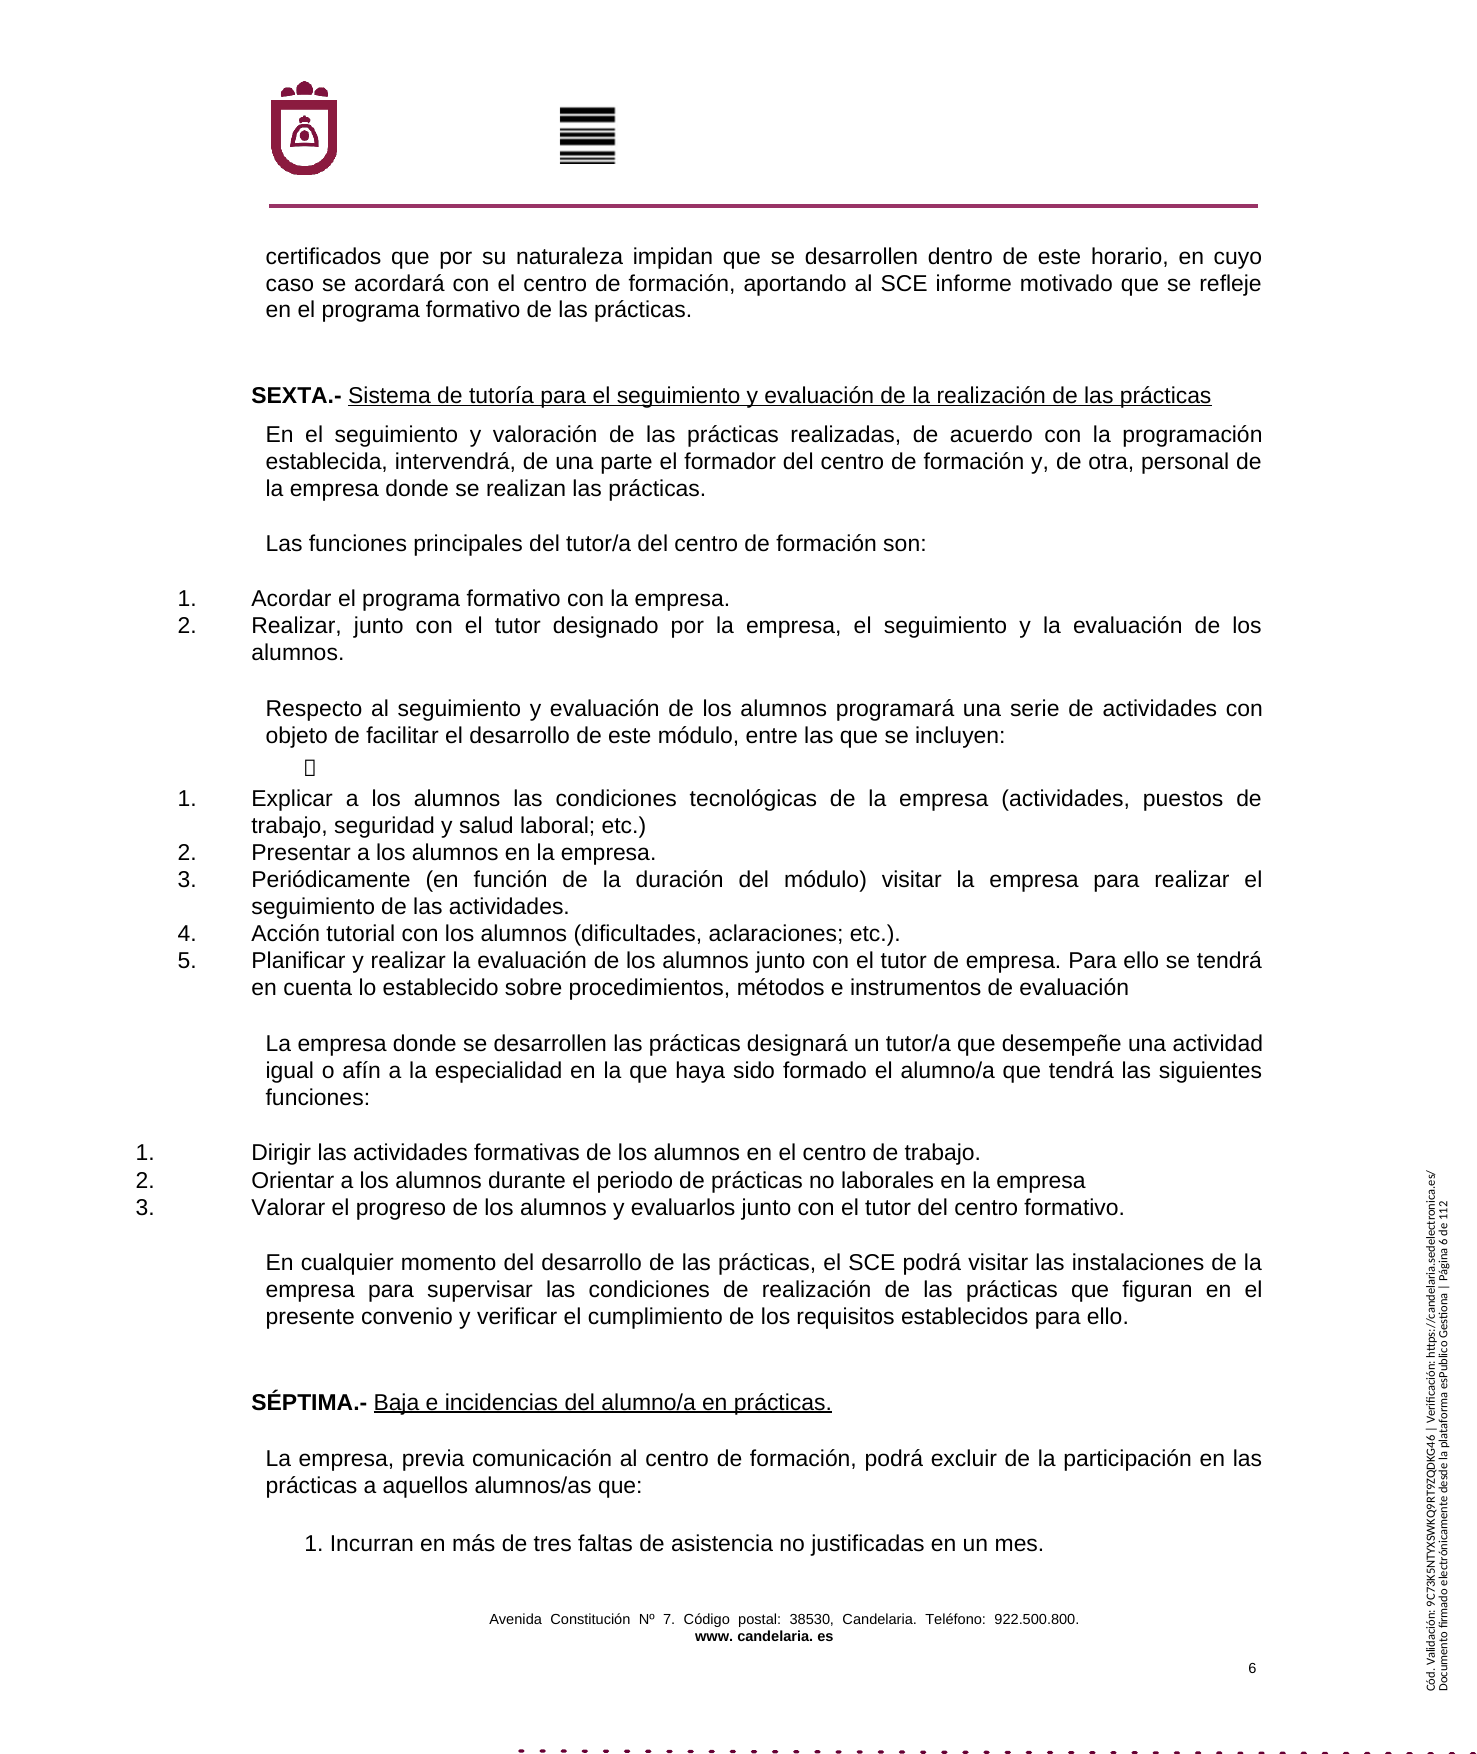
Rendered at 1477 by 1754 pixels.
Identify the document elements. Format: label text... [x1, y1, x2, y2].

list Acción tutorial con los alumnos (dificultades, aclaraciones; etc.). [177, 920, 1263, 947]
text SÉPTIMA.- Baja e incidencias del alumno/a en prácticas. [251, 1387, 1268, 1415]
text En el seguimiento y valoración de las prácticas realizadas, de acuerdo con la programación establecida, intervendrá, de una parte el formador del centro de formación y, de otra, personal de la empresa donde se realizan las prácticas. [265, 421, 1263, 501]
list Dirigir las actividades formativas de los alumnos en el centro de trabajo. [135, 1139, 1263, 1165]
list Valorar el progreso de los alumnos y evaluarlos junto con el tutor del centro formativo. [135, 1194, 1263, 1220]
list Acordar el programa formativo con la empresa. [177, 585, 1263, 612]
list Explicar a los alumnos las condiciones tecnológicas de la empresa (actividades, puestos de trabajo, seguridad y salud laboral; etc.) [177, 785, 1263, 838]
text certificados que por su naturaleza impidan que se desarrollen dentro de este horario, en cuyo caso se acordará con el centro de formación, aportando al SCE informe motivado que se refleje en el programa formativo de las prácticas. [265, 243, 1263, 323]
list Planificar y realizar la evaluación de los alumnos junto con el tutor de empresa. Para ello se tendrá en cuenta lo establecido sobre procedimientos, métodos e instrumentos de evaluación [177, 947, 1263, 1001]
list Orientar a los alumnos durante el periodo de prácticas no laborales en la empresa [135, 1167, 1263, 1193]
text En cualquier momento del desarrollo de las prácticas, el SCE podrá visitar las instalaciones de la empresa para supervisar las condiciones de realización de las prácticas que figuran en el presente convenio y verificar el cumplimiento de los requisitos establecidos para ello. [265, 1249, 1263, 1329]
list Presentar a los alumnos en la empresa. [177, 839, 1263, 865]
text Las funciones principales del tutor/a del centro de formación son: [265, 530, 1263, 556]
text La empresa donde se desarrollen las prácticas designará un tutor/a que desempeñe una actividad igual o afín a la especialidad en la que haya sido formado el alumno/a que tendrá las siguientes funciones: [265, 1030, 1263, 1110]
list Periódicamente (en función de la duración del módulo) visitar la empresa para realizar el seguimiento de las actividades. [177, 866, 1263, 919]
text 1. Incurran en más de tres faltas de asistencia no justificadas en un mes. [304, 1529, 1263, 1556]
text  [303, 752, 1268, 783]
text SEXTA.- Sistema de tutoría para el seguimiento y evaluación de la realización de las prácticas [251, 380, 1268, 409]
list Realizar, junto con el tutor designado por la empresa, el seguimiento y la evaluación de los alumnos. [177, 612, 1263, 666]
text Respecto al seguimiento y evaluación de los alumnos programará una serie de actividades con objeto de facilitar el desarrollo de este módulo, entre las que se incluyen: [265, 695, 1263, 748]
text La empresa, previa comunicación al centro de formación, podrá excluir de la participación en las prácticas a aquellos alumnos/as que: [265, 1445, 1263, 1499]
